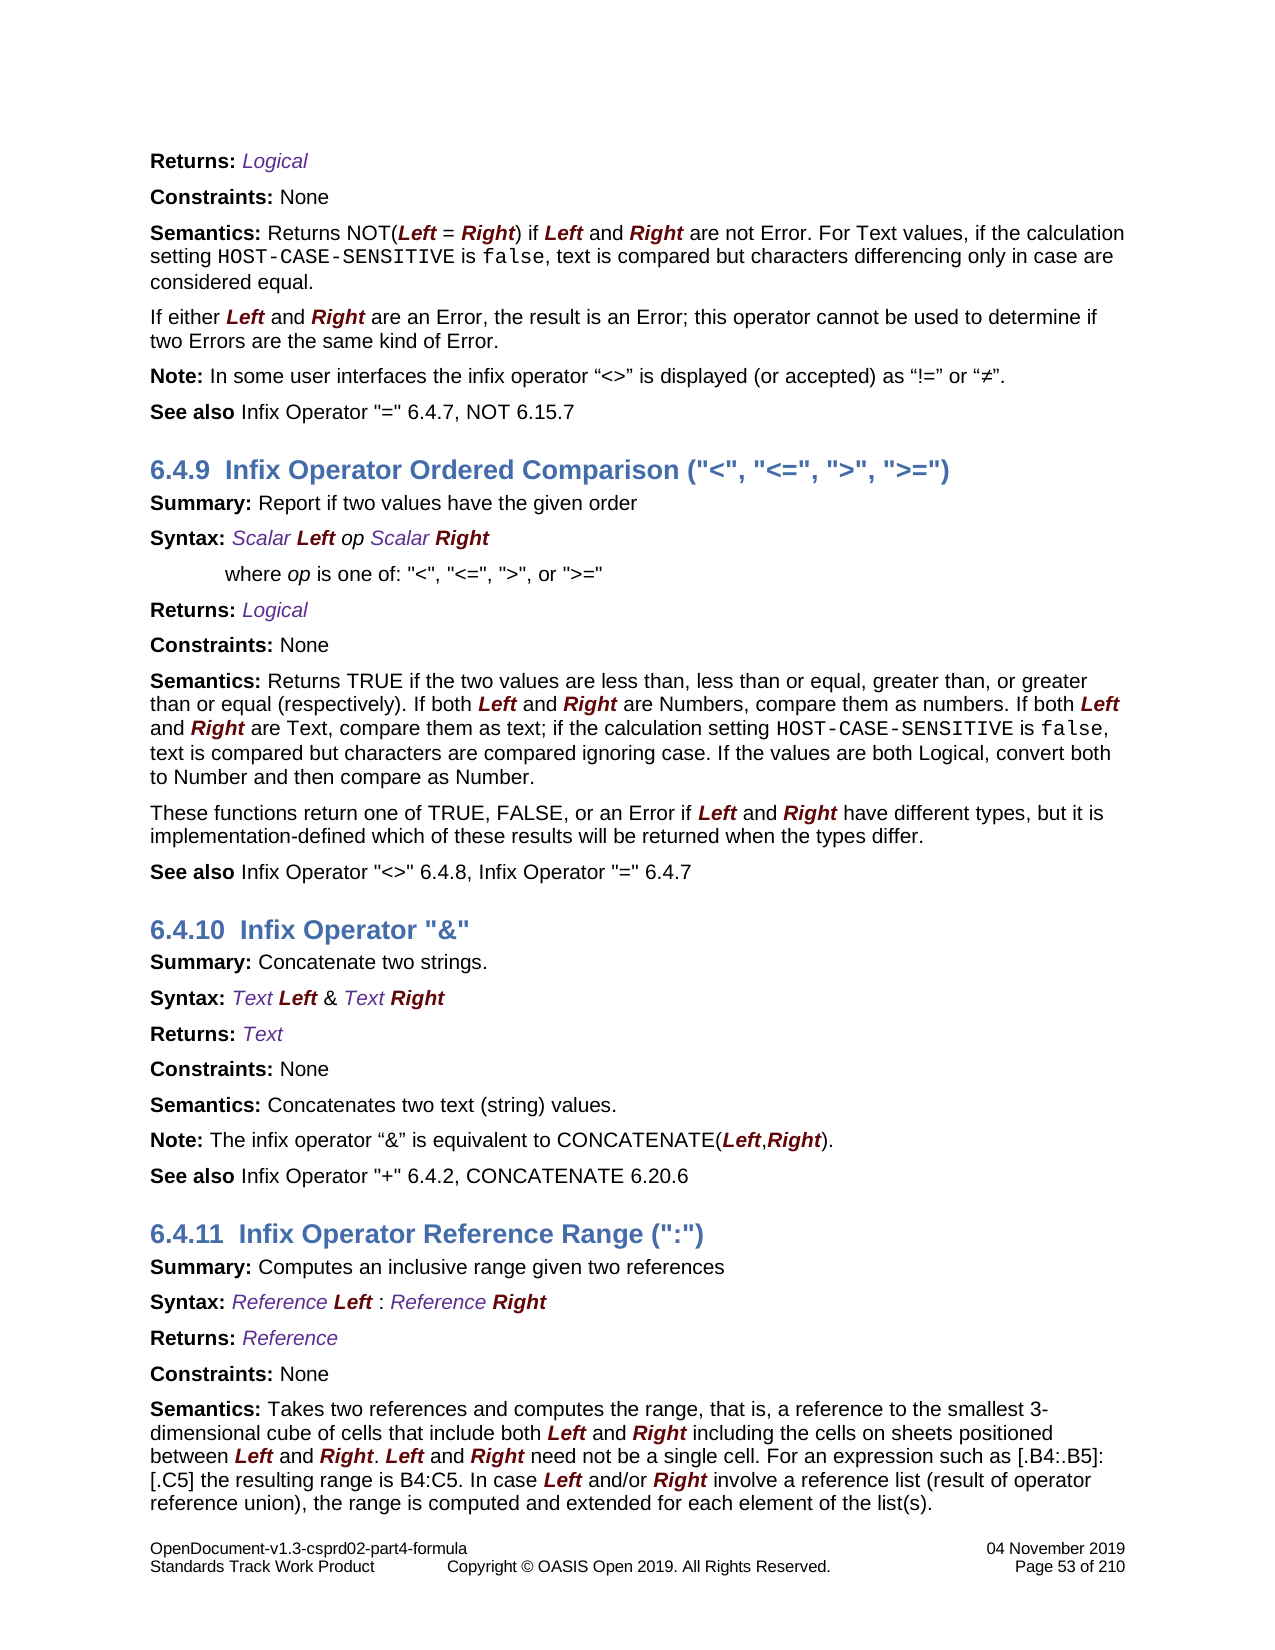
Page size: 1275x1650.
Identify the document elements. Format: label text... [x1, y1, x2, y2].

text Constraints: None [150, 634, 1125, 657]
text Syntax: Reference Left : Reference Right [150, 1291, 1125, 1314]
text Constraints: None [150, 1058, 1125, 1081]
text See also Infix Operator "+" 6.4.2, CONCATENATE 6.20.6 [150, 1164, 1125, 1188]
text Returns: Reference [150, 1326, 1125, 1350]
text Returns: Logical [150, 598, 1125, 622]
subtitle Infix Operator "&" [150, 915, 1125, 945]
text Returns: Logical [150, 150, 1125, 173]
text Summary: Computes an inclusive range given two references [150, 1255, 1125, 1279]
text where op is one of: "<", "<=", ">", or ">=" [150, 562, 1125, 586]
text Semantics: Returns TRUE if the two values are less than, less than or equal, greater than, or greater than or equal (respectively). If both Left and Right are Numbers, compare them as numbers. If both Left and Right are Text, compare them as text; if the calculation setting HOST-CASE-SENSITIVE is false, text is compared but characters are compared ignoring case. If the values are both Logical, convert both to Number and then compare as Number. [150, 669, 1125, 789]
text Semantics: Concatenates two text (string) values. [150, 1093, 1125, 1117]
text Summary: Concatenate two strings. [150, 951, 1125, 974]
text Syntax: Text Left & Text Right [150, 986, 1125, 1010]
text Syntax: Scalar Left op Scalar Right [150, 527, 1125, 550]
text Semantics: Returns NOT(Left = Right) if Left and Right are not Error. For Text values, if the calculation setting HOST-CASE-SENSITIVE is false, text is compared but characters differencing only in case are considered equal. [150, 221, 1125, 294]
text If either Left and Right are an Error, the result is an Error; this operator cannot be used to determine if two Errors are the same kind of Error. [150, 306, 1125, 353]
text Constraints: None [150, 186, 1125, 209]
text Note: In some user interfaces the infix operator “<>” is displayed (or accepted) as “!=” or “≠”. [150, 365, 1125, 388]
text See also Infix Operator "=" 6.4.7, NOT 6.15.7 [150, 401, 1125, 424]
subtitle Infix Operator Reference Range (":") [150, 1219, 1125, 1249]
subtitle Infix Operator Ordered Comparison ("<", "<=", ">", ">=") [150, 455, 1125, 485]
text See also Infix Operator "<>" 6.4.8, Infix Operator "=" 6.4.7 [150, 860, 1125, 884]
text Note: The infix operator “&” is equivalent to CONCATENATE(Left,Right). [150, 1129, 1125, 1152]
text Summary: Report if two values have the given order [150, 491, 1125, 515]
text Constraints: None [150, 1362, 1125, 1386]
text These functions return one of TRUE, FALSE, or an Error if Left and Right have different types, but it is implementation-defined which of these results will be returned when the types differ. [150, 801, 1125, 848]
text Returns: Text [150, 1022, 1125, 1046]
text Semantics: Takes two references and computes the range, that is, a reference to the smallest 3-dimensional cube of cells that include both Left and Right including the cells on sheets positioned between Left and Right. Left and Right need not be a single cell. For an expression such as [.B4:.B5]:[.C5] the resulting range is B4:C5. In case Left and/or Right involve a reference list (result of operator reference union), the range is computed and extended for each element of the list(s). [150, 1398, 1125, 1515]
